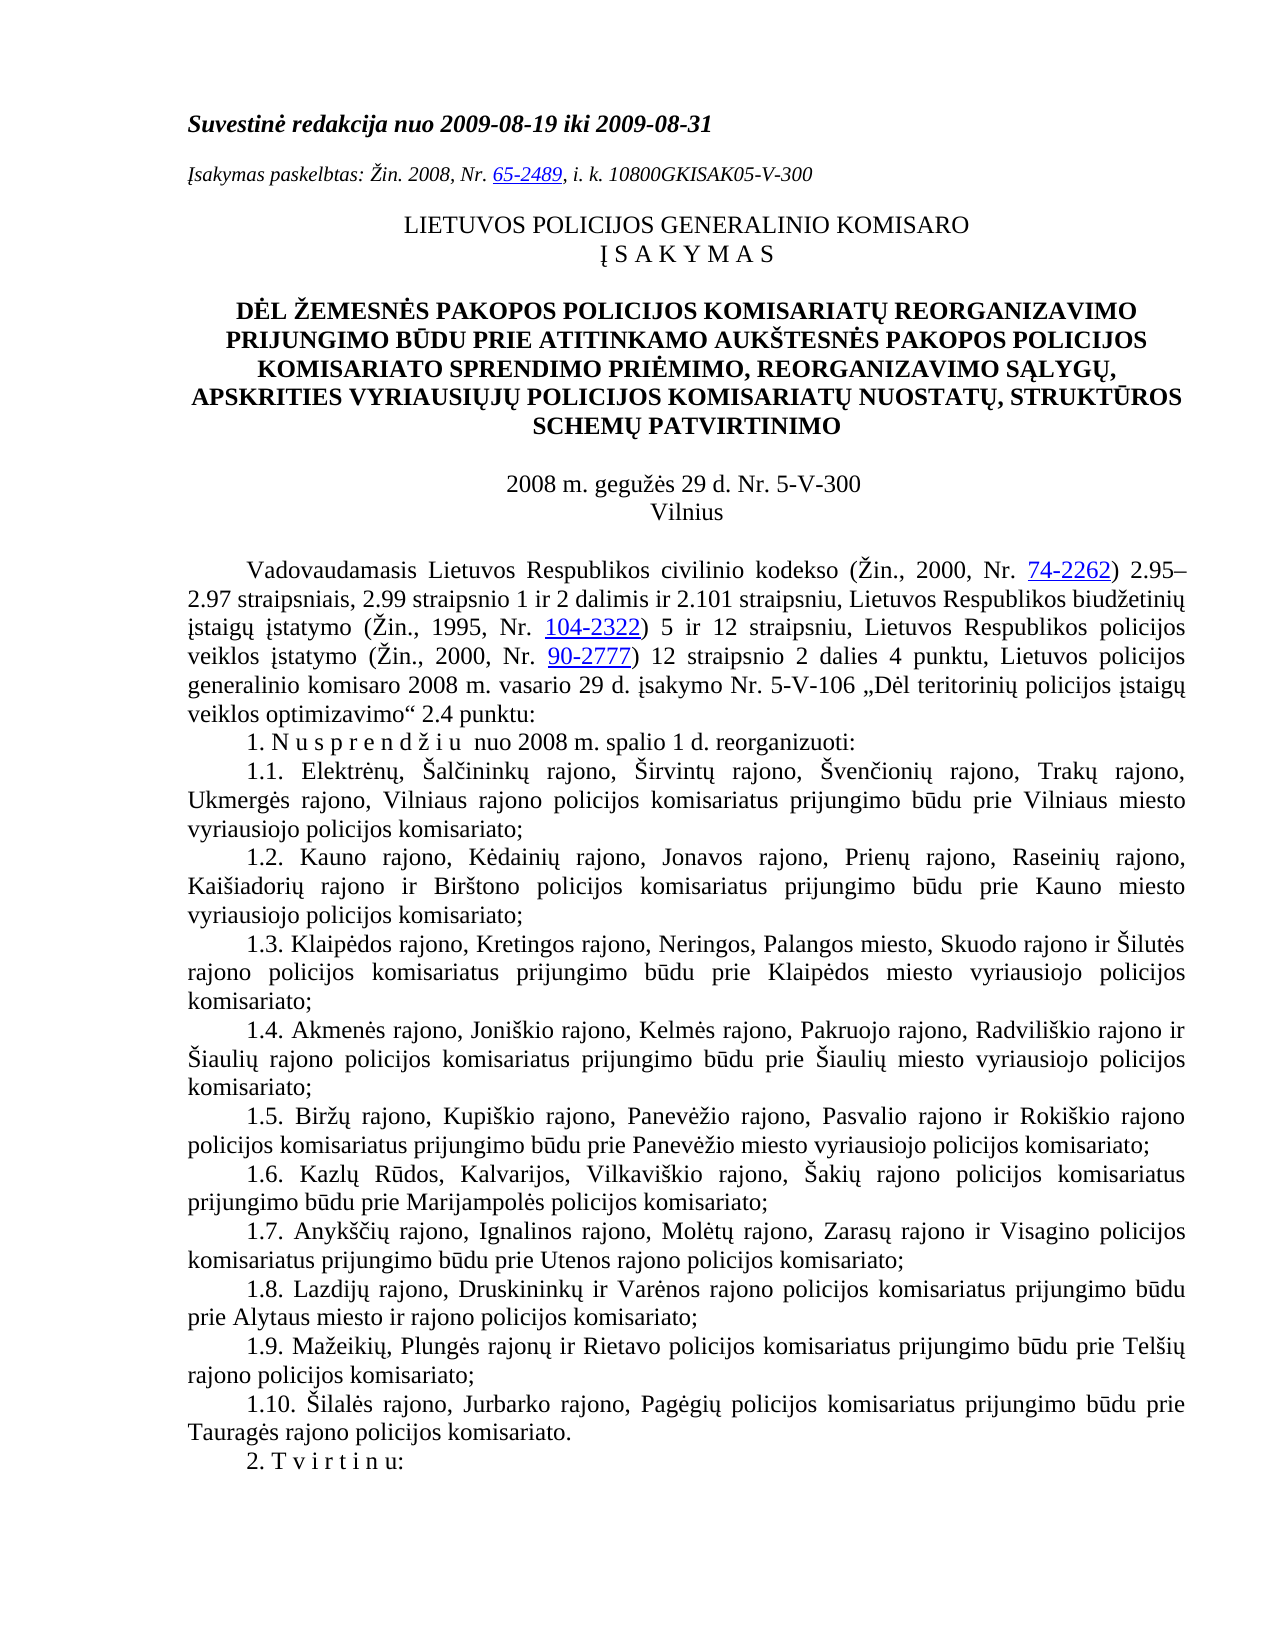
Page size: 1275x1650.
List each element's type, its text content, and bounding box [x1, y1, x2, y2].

text 1.10. Šilalės rajono, Jurbarko rajono, Pagėgių policijos komisariatus prijungimo būdu prie Tauragės rajono policijos komisariato. [187, 1389, 1186, 1446]
text Suvestinė redakcija nuo 2009-08-19 iki 2009-08-31 [187, 109, 1186, 138]
text Vilnius [187, 497, 1186, 526]
text 1.3. Klaipėdos rajono, Kretingos rajono, Neringos, Palangos miesto, Skuodo rajono ir Šilutės rajono policijos komisariatus prijungimo būdu prie Klaipėdos miesto vyriausiojo policijos komisariato; [187, 929, 1186, 1015]
text 1.5. Biržų rajono, Kupiškio rajono, Panevėžio rajono, Pasvalio rajono ir Rokiškio rajono policijos komisariatus prijungimo būdu prie Panevėžio miesto vyriausiojo policijos komisariato; [187, 1101, 1186, 1159]
text ĮSAKYMAS [187, 239, 1186, 267]
text 2. Tvirtinu: [187, 1446, 1186, 1475]
text 1.7. Anykščių rajono, Ignalinos rajono, Molėtų rajono, Zarasų rajono ir Visagino policijos komisariatus prijungimo būdu prie Utenos rajono policijos komisariato; [187, 1216, 1186, 1274]
text 1.1. Elektrėnų, Šalčininkų rajono, Širvintų rajono, Švenčionių rajono, Trakų rajono, Ukmergės rajono, Vilniaus rajono policijos komisariatus prijungimo būdu prie Vilniaus miesto vyriausiojo policijos komisariato; [187, 756, 1186, 842]
text 1.2. Kauno rajono, Kėdainių rajono, Jonavos rajono, Prienų rajono, Raseinių rajono, Kaišiadorių rajono ir Birštono policijos komisariatus prijungimo būdu prie Kauno miesto vyriausiojo policijos komisariato; [187, 842, 1186, 929]
text 1. Nusprendžiu nuo 2008 m. spalio 1 d. reorganizuoti: [187, 727, 1186, 756]
text DĖL ŽEMESNĖS PAKOPOS POLICIJOS KOMISARIATŲ REORGANIZAVIMO PRIJUNGIMO BŪDU PRIE ATITINKAMO AUKŠTESNĖS PAKOPOS POLICIJOS KOMISARIATO SPRENDIMO PRIĖMIMO, REORGANIZAVIMO SĄLYGŲ, APSKRITIES VYRIAUSIŲJŲ POLICIJOS KOMISARIATŲ NUOSTATŲ, STRUKTŪROS SCHEMŲ PATVIRTINIMO [187, 296, 1186, 440]
text 1.9. Mažeikių, Plungės rajonų ir Rietavo policijos komisariatus prijungimo būdu prie Telšių rajono policijos komisariato; [187, 1331, 1186, 1389]
text Vadovaudamasis Lietuvos Respublikos civilinio kodekso (Žin., 2000, Nr. 74-2262) 2.95–2.97 straipsniais, 2.99 straipsnio 1 ir 2 dalimis ir 2.101 straipsniu, Lietuvos Respublikos biudžetinių įstaigų įstatymo (Žin., 1995, Nr. 104-2322) 5 ir 12 straipsniu, Lietuvos Respublikos policijos veiklos įstatymo (Žin., 2000, Nr. 90-2777) 12 straipsnio 2 dalies 4 punktu, Lietuvos policijos generalinio komisaro 2008 m. vasario 29 d. įsakymo Nr. 5-V-106 „Dėl teritorinių policijos įstaigų veiklos optimizavimo“ 2.4 punktu: [187, 555, 1186, 727]
text 1.6. Kazlų Rūdos, Kalvarijos, Vilkaviškio rajono, Šakių rajono policijos komisariatus prijungimo būdu prie Marijampolės policijos komisariato; [187, 1159, 1186, 1216]
text LIETUVOS POLICIJOS GENERALINIO KOMISARO [187, 210, 1186, 239]
text Įsakymas paskelbtas: Žin. 2008, Nr. 65-2489, i. k. 10800GKISAK05-V-300 [187, 162, 1186, 186]
text 2008 m. gegužės 29 d. Nr. 5-V-300 [187, 469, 1186, 497]
text 1.8. Lazdijų rajono, Druskininkų ir Varėnos rajono policijos komisariatus prijungimo būdu prie Alytaus miesto ir rajono policijos komisariato; [187, 1274, 1186, 1331]
text 1.4. Akmenės rajono, Joniškio rajono, Kelmės rajono, Pakruojo rajono, Radviliškio rajono ir Šiaulių rajono policijos komisariatus prijungimo būdu prie Šiaulių miesto vyriausiojo policijos komisariato; [187, 1015, 1186, 1101]
